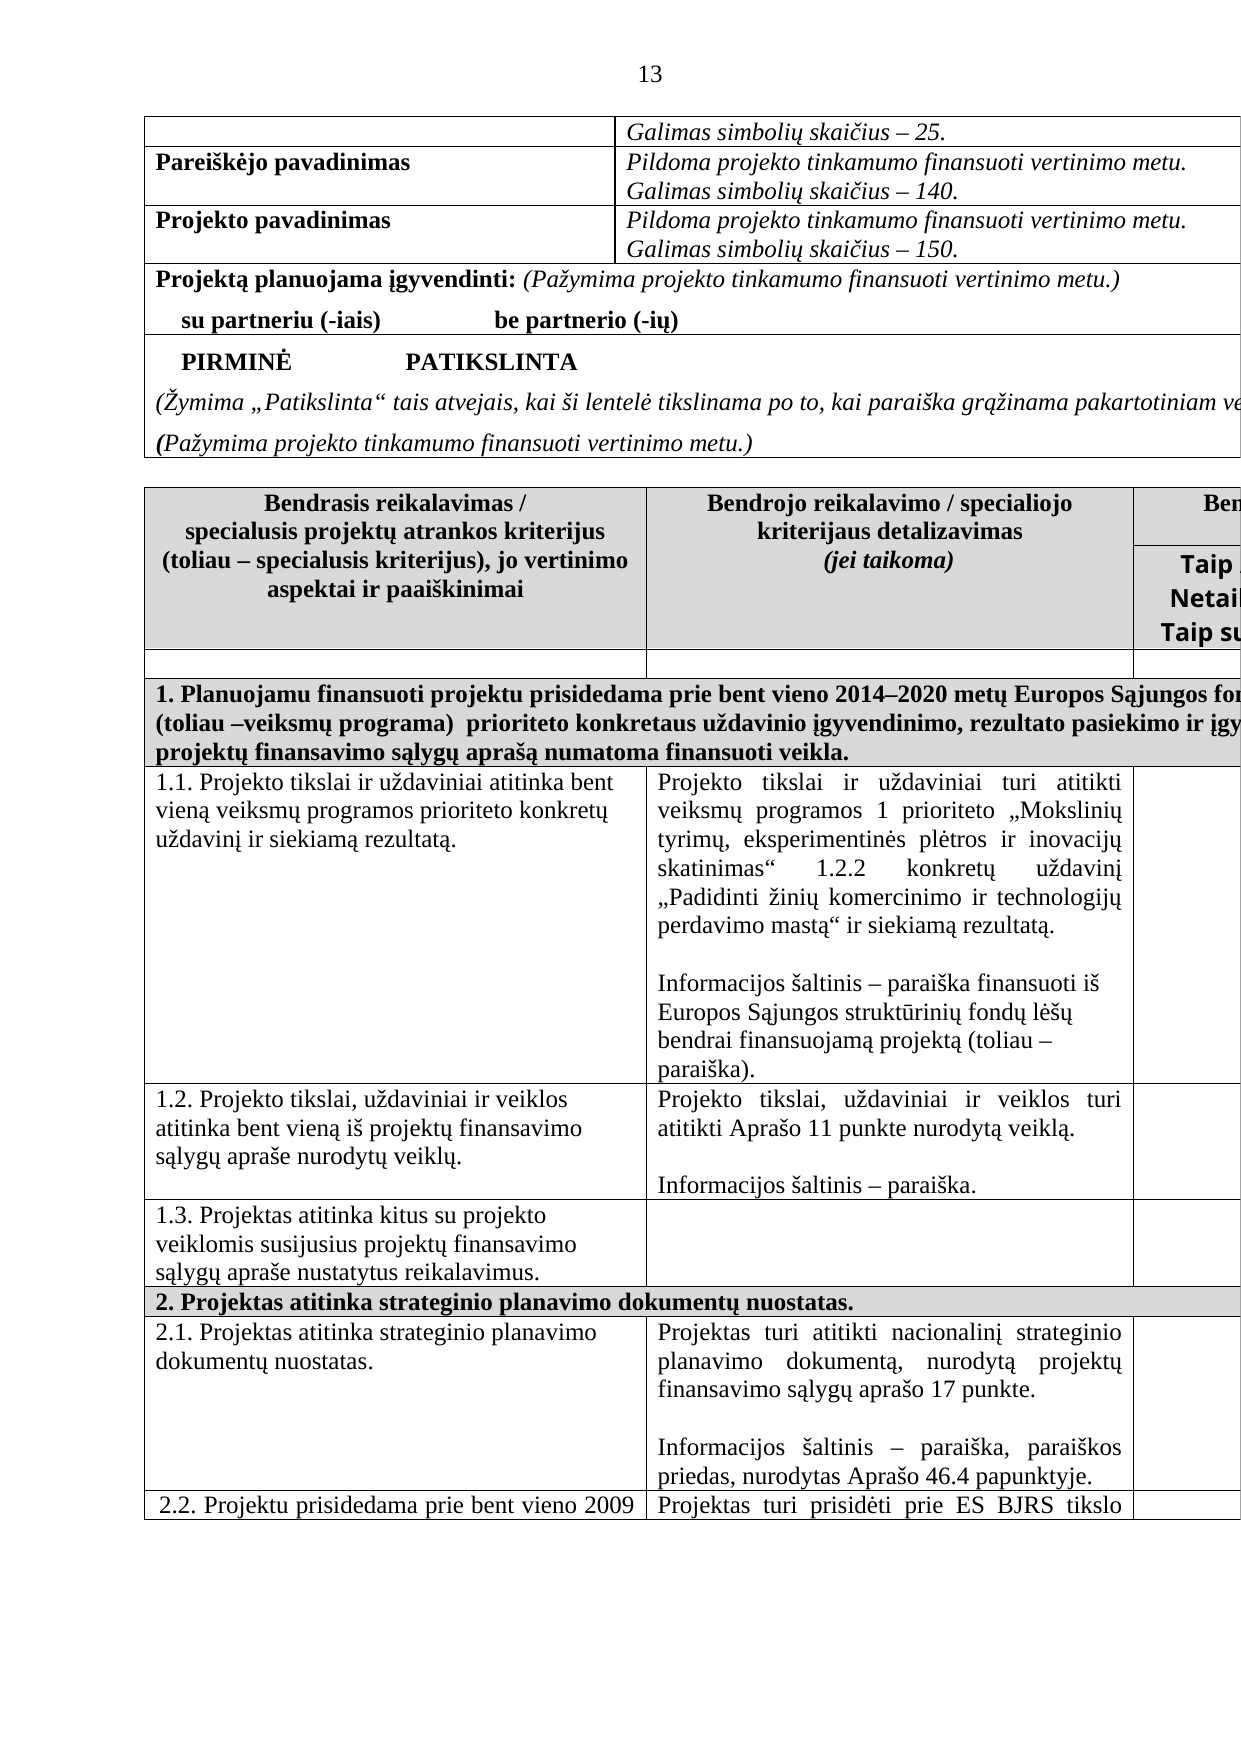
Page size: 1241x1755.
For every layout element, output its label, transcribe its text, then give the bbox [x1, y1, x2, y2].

table_cell 1.3. Projektas atitinka kitus su projekto veiklomis susijusius projektų finansavimo sąlygų apraše nustatytus reikalavimus. [145, 1200, 646, 1286]
table_cell [1122, 650, 1133, 678]
table_cell [1134, 650, 1240, 678]
table_cell Projekto tikslai, uždaviniai ir veiklos turi atitikti Aprašo 11 punkte nurodytą veiklą. Informacijos šaltinis – paraiška. [647, 1084, 1133, 1199]
table_cell [145, 650, 155, 678]
table_cell Pareiškėjo pavadinimas [145, 147, 614, 204]
table_header Bendrasis reikalavimas / specialusis projektų atrankos kriterijus (toliau – specialusis kriterijus), jo vertinimo aspektai ir paaiškinimai [145, 488, 646, 648]
table_header Bendrojo reikalavimo / specialiojo kriterijaus detalizavimas (jei taikoma) [647, 488, 1133, 648]
table_cell [635, 650, 646, 678]
table_cell Taip / Ne / Netaikoma/ Taip su išlyga [1134, 546, 1240, 648]
table_header Bendrojo reikalavimo / specialiojo kriterijaus vertinimas [1134, 488, 1240, 545]
table_cell 2.2. Projektu prisidedama prie bent vieno 2009 [145, 1491, 646, 1519]
table_cell Projektą planuojama įgyvendinti: (Pažymima projekto tinkamumo finansuoti vertinimo metu.)  su partneriu (-iais)  be partnerio (-ių) [145, 264, 1240, 334]
table_cell Pildoma projekto tinkamumo finansuoti vertinimo metu. Galimas simbolių skaičius – 150. [616, 206, 1240, 263]
table_cell Pildoma projekto tinkamumo finansuoti vertinimo metu. Galimas simbolių skaičius – 140. [616, 147, 1240, 204]
table_cell Projektas turi prisidėti prie ES BJRS tikslo [647, 1491, 1133, 1519]
table_cell [1134, 1200, 1240, 1286]
table_cell [1134, 767, 1240, 1083]
table_cell Projekto pavadinimas [145, 206, 614, 263]
table_cell [1134, 1084, 1240, 1199]
table_cell [1134, 1317, 1240, 1489]
table_cell 2. Projektas atitinka strateginio planavimo dokumentų nuostatas. [145, 1287, 1240, 1316]
table_cell [1134, 1491, 1240, 1519]
table_cell Projektas turi atitikti nacionalinį strateginio planavimo dokumentą, nurodytą projektų finansavimo sąlygų aprašo 17 punkte. Informacijos šaltinis – paraiška, paraiškos priedas, nurodytas Aprašo 46.4 papunktyje. [647, 1317, 1133, 1489]
table_cell 1.2. Projekto tikslai, uždaviniai ir veiklos atitinka bent vieną iš projektų finansavimo sąlygų apraše nurodytų veiklų. [145, 1084, 646, 1199]
table_cell [647, 650, 657, 678]
table_cell 2.1. Projektas atitinka strateginio planavimo dokumentų nuostatas. [145, 1317, 646, 1489]
table_cell Projekto tikslai ir uždaviniai turi atitikti veiksmų programos 1 prioriteto „Mokslinių tyrimų, eksperimentinės plėtros ir inovacijų skatinimas“ 1.2.2 konkretų uždavinį „Padidinti žinių komercinimo ir technologijų perdavimo mastą“ ir siekiamą rezultatą. Informacijos šaltinis – paraiška finansuoti iš Europos Sąjungos struktūrinių fondų lėšų bendrai finansuojamą projektą (toliau – paraiška). [647, 767, 1133, 1083]
table_cell [647, 1200, 1133, 1286]
table_cell  PIRMINĖ PATIKSLINTA (Žymima „Patikslinta“ tais atvejais, kai ši lentelė tikslinama po to, kai paraiška grąžinama pakartotiniam vertinimui.) (Pažymima projekto tinkamumo finansuoti vertinimo metu.) [145, 335, 1240, 457]
table_cell 1. Planuojamu finansuoti projektu prisidedama prie bent vieno 2014–2020 metų Europos Sąjungos fondų investicijų veiksmų programos (toliau –veiksmų programa) prioriteto konkretaus uždavinio įgyvendinimo, rezultato pasiekimo ir įgyvendinama bent viena pagal projektų finansavimo sąlygų aprašą numatoma finansuoti veikla. [145, 679, 1240, 766]
table_cell 1.1. Projekto tikslai ir uždaviniai atitinka bent vieną veiksmų programos prioriteto konkretų uždavinį ir siekiamą rezultatą. [145, 767, 646, 1083]
table_header [145, 117, 614, 146]
